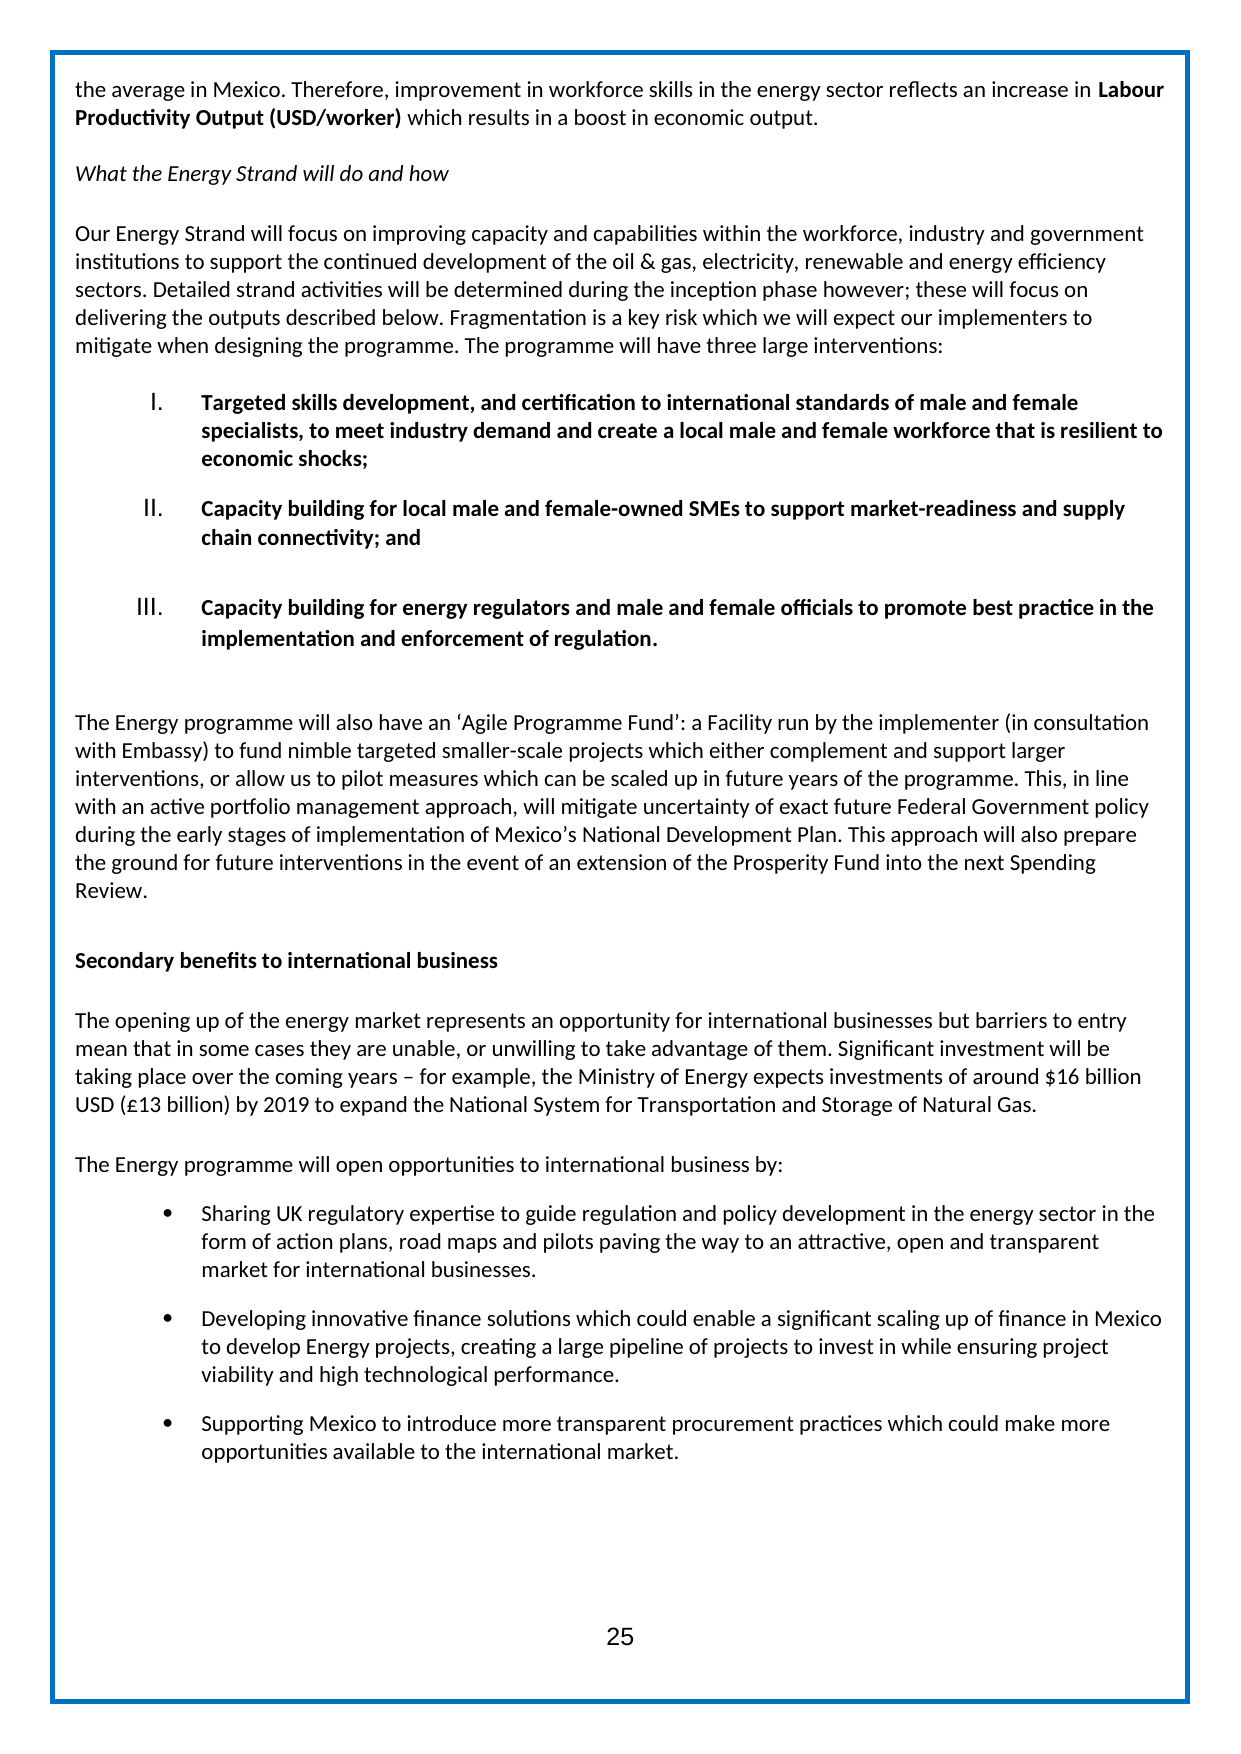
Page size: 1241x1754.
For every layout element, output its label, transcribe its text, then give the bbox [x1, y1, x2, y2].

text Our Energy Strand will focus on improving capacity and capabilities within the workforce, industry and government institutions to support the continued development of the oil & gas, electricity, renewable and energy efficiency sectors. Detailed strand activities will be determined during the inception phase however; these will focus on delivering the outputs described below. Fragmentation is a key risk which we will expect our implementers to mitigate when designing the programme. The programme will have three large interventions: [75, 219, 1165, 359]
list Capacity building for energy regulators and male and female officials to promote best practice in the implementation and enforcement of regulation. [164, 592, 1165, 652]
list Sharing UK regulatory expertise to guide regulation and policy development in the energy sector in the form of action plans, road maps and pilots paving the way to an attractive, open and transparent market for international businesses. [164, 1199, 1165, 1283]
text The Energy programme will open opportunities to international business by: [75, 1150, 1165, 1178]
text The opening up of the energy market represents an opportunity for international businesses but barriers to entry mean that in some cases they are unable, or unwilling to take advantage of them. Significant investment will be taking place over the coming years – for example, the Ministry of Energy expects investments of around $16 billion USD (£13 billion) by 2019 to expand the National System for Transportation and Storage of Natural Gas. [75, 1006, 1165, 1118]
subtitle What the Energy Strand will do and how [75, 159, 1165, 187]
list Supporting Mexico to introduce more transparent procurement practices which could make more opportunities available to the international market. [164, 1409, 1165, 1465]
list Targeted skills development, and certification to international standards of male and female specialists, to meet industry demand and create a local male and female workforce that is resilient to economic shocks; [164, 387, 1165, 473]
list Capacity building for local male and female-owned SMEs to support market-readiness and supply chain connectivity; and [164, 493, 1165, 551]
text The Energy programme will also have an ‘Agile Programme Fund’: a Facility run by the implementer (in consultation with Embassy) to fund nimble targeted smaller-scale projects which either complement and support larger interventions, or allow us to pilot measures which can be scaled up in future years of the programme. This, in line with an active portfolio management approach, will mitigate uncertainty of exact future Federal Government policy during the early stages of implementation of Mexico’s National Development Plan. This approach will also prepare the ground for future interventions in the event of an extension of the Prosperity Fund into the next Spending Review. [75, 708, 1165, 904]
text the average in Mexico. Therefore, improvement in workforce skills in the energy sector reflects an increase in Labour Productivity Output (USD/worker) which results in a boost in economic output. [75, 75, 1165, 131]
list Developing innovative finance solutions which could enable a significant scaling up of finance in Mexico to develop Energy projects, creating a large pipeline of projects to invest in while ensuring project viability and high technological performance. [164, 1304, 1165, 1388]
subtitle Secondary benefits to international business [75, 946, 1165, 974]
